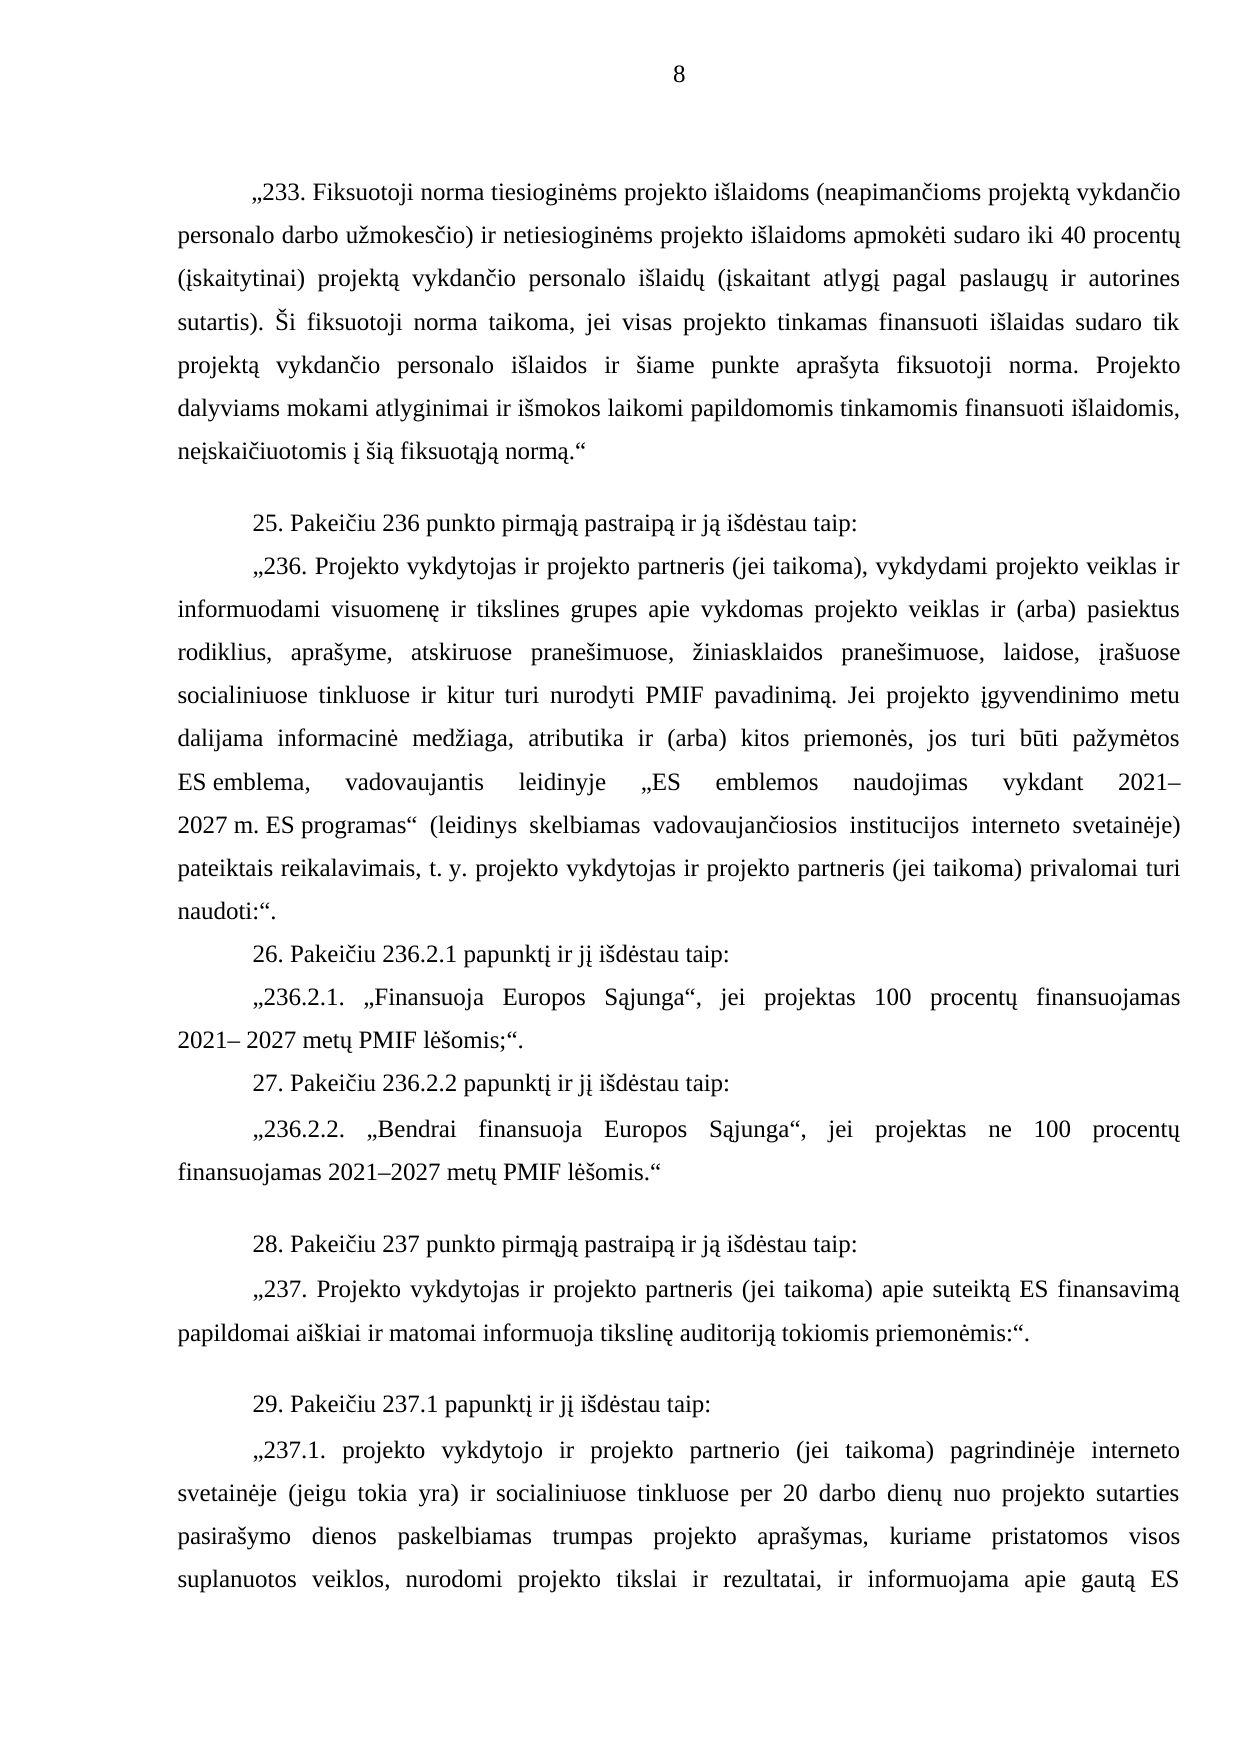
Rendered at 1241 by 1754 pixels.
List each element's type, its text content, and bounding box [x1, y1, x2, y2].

text „237. Projekto vykdytojas ir projekto partneris (jei taikoma) apie suteiktą ES finansavimą papildomai aiškiai ir matomai informuoja tikslinę auditoriją tokiomis priemonėmis:“. [177, 1274, 1181, 1346]
text „236. Projekto vykdytojas ir projekto partneris (jei taikoma), vykdydami projekto veiklas ir informuodami visuomenę ir tikslines grupes apie vykdomas projekto veiklas ir (arba) pasiektus rodiklius, aprašyme, atskiruose pranešimuose, žiniasklaidos pranešimuose, laidose, įrašuose socialiniuose tinkluose ir kitur turi nurodyti PMIF pavadinimą. Jei projekto įgyvendinimo metu dalijama informacinė medžiaga, atributika ir (arba) kitos priemonės, jos turi būti pažymėtos ES emblema, vadovaujantis leidinyje „ES emblemos naudojimas vykdant 2021–2027 m. ES programas“ (leidinys skelbiamas vadovaujančiosios institucijos interneto svetainėje) pateiktais reikalavimais, t. y. projekto vykdytojas ir projekto partneris (jei taikoma) privalomai turi naudoti:“. [177, 551, 1181, 925]
text „233. Fiksuotoji norma tiesioginėms projekto išlaidoms (neapimančioms projektą vykdančio personalo darbo užmokesčio) ir netiesioginėms projekto išlaidoms apmokėti sudaro iki 40 procentų (įskaitytinai) projektą vykdančio personalo išlaidų (įskaitant atlygį pagal paslaugų ir autorines sutartis). Ši fiksuotoji norma taikoma, jei visas projekto tinkamas finansuoti išlaidas sudaro tik projektą vykdančio personalo išlaidos ir šiame punkte aprašyta fiksuotoji norma. Projekto dalyviams mokami atlyginimai ir išmokos laikomi papildomomis tinkamomis finansuoti išlaidomis, neįskaičiuotomis į šią fiksuotąją normą.“ [177, 177, 1181, 465]
text 28. Pakeičiu 237 punkto pirmąją pastraipą ir ją išdėstau taip: [177, 1229, 1181, 1258]
text 25. Pakeičiu 236 punkto pirmąją pastraipą ir ją išdėstau taip: [252, 508, 1181, 537]
text „236.2.2. „Bendrai finansuoja Europos Sąjunga“, jei projektas ne 100 procentų finansuojamas 2021–2027 metų PMIF lėšomis.“ [177, 1114, 1181, 1186]
text „237.1. projekto vykdytojo ir projekto partnerio (jei taikoma) pagrindinėje interneto svetainėje (jeigu tokia yra) ir socialiniuose tinkluose per 20 darbo dienų nuo projekto sutarties pasirašymo dienos paskelbiamas trumpas projekto aprašymas, kuriame pristatomos visos suplanuotos veiklos, nurodomi projekto tikslai ir rezultatai, ir informuojama apie gautą ES [177, 1435, 1181, 1593]
text „236.2.1. „Finansuoja Europos Sąjunga“, jei projektas 100 procentų finansuojamas 2021– 2027 metų PMIF lėšomis;“. [177, 982, 1181, 1054]
text 27. Pakeičiu 236.2.2 papunktį ir jį išdėstau taip: [177, 1068, 1181, 1097]
text 29. Pakeičiu 237.1 papunktį ir jį išdėstau taip: [177, 1389, 1181, 1418]
text 26. Pakeičiu 236.2.1 papunktį ir jį išdėstau taip: [177, 939, 1181, 968]
